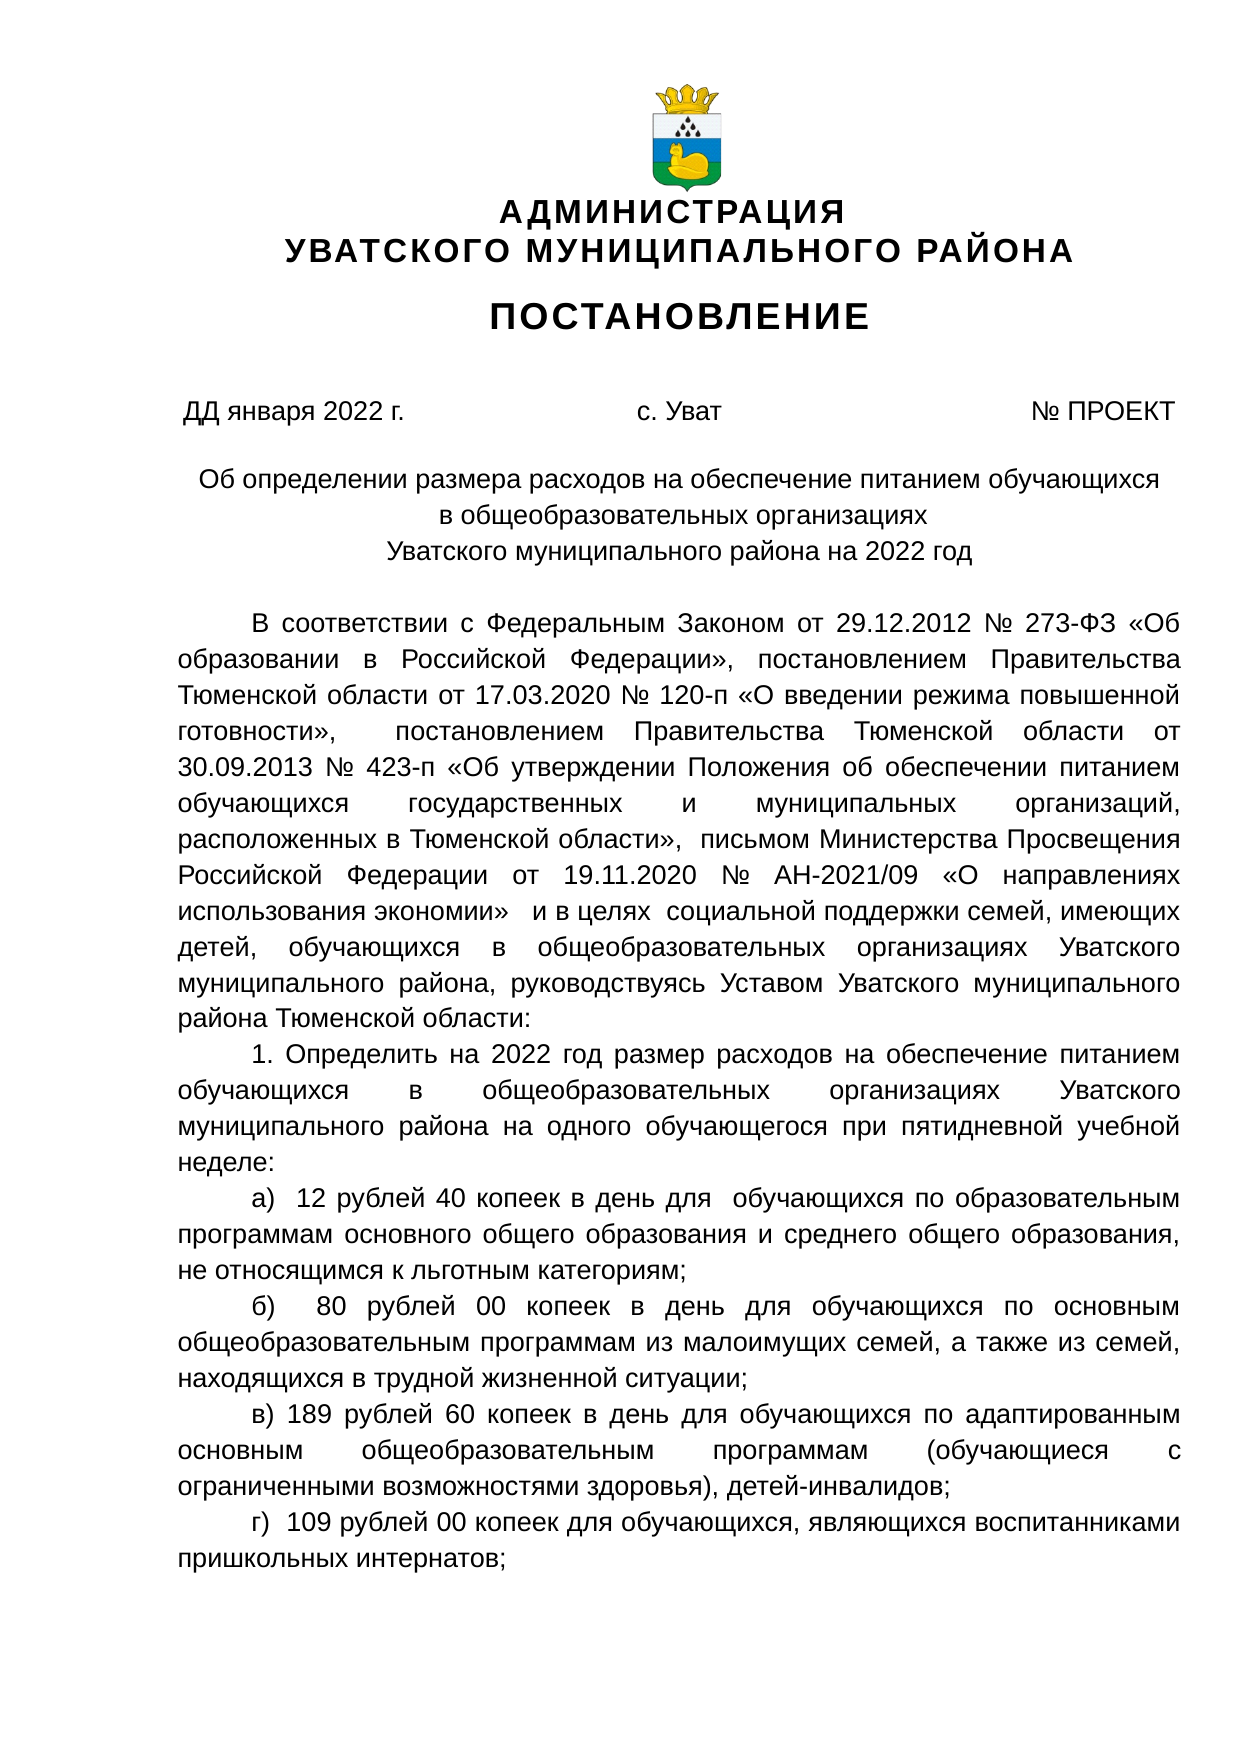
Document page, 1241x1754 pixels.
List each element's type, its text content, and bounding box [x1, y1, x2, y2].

text г) 109 рублей 00 копеек для обучающихся, являющихся воспитанниками пришкольных интернатов; [177, 1506, 1181, 1573]
picture [652, 84, 722, 193]
text Постановление [177, 294, 1181, 337]
text 1. Определить на 2022 год размер расходов на обеспечение питанием обучающихся в общеобразовательных организациях Уватского муниципального района на одного обучающегося при пятидневной учебной неделе: [177, 1038, 1181, 1177]
text Уватского муниципального района на 2022 год [177, 535, 1181, 567]
text В соответствии с Федеральным Законом от 29.12.2012 № 273-ФЗ «Об образовании в Российской Федерации», постановлением Правительства Тюменской области от 17.03.2020 № 120-п «О введении режима повышенной готовности», постановлением Правительства Тюменской области от 30.09.2013 № 423-п «Об утверждении Положения об обеспечении питанием обучающихся государственных и муниципальных организаций, расположенных в Тюменской области», письмом Министерства Просвещения Российской Федерации от 19.11.2020 № АН-2021/09 «О направлениях использования экономии» и в целях социальной поддержки семей, имеющих детей, обучающихся в общеобразовательных организациях Уватского муниципального района, руководствуясь Уставом Уватского муниципального района Тюменской области: [177, 607, 1181, 1034]
table_header с. Уват [512, 390, 846, 432]
table_header ДД января 2022 г. [177, 390, 512, 432]
text а) 12 рублей 40 копеек в день для обучающихся по образовательным программам основного общего образования и среднего общего образования, не относящимся к льготным категориям; [177, 1182, 1181, 1285]
text Администрация Уватского муниципального района [177, 192, 1181, 269]
text в) 189 рублей 60 копеек в день для обучающихся по адаптированным основным общеобразовательным программам (обучающиеся с ограниченными возможностями здоровья), детей-инвалидов; [177, 1398, 1181, 1501]
text в общеобразовательных организациях [177, 499, 1181, 531]
table_header № ПРОЕКТ [846, 390, 1181, 432]
text б) 80 рублей 00 копеек в день для обучающихся по основным общеобразовательным программам из малоимущих семей, а также из семей, находящихся в трудной жизненной ситуации; [177, 1290, 1181, 1393]
text Об определении размера расходов на обеспечение питанием обучающихся [177, 463, 1181, 495]
